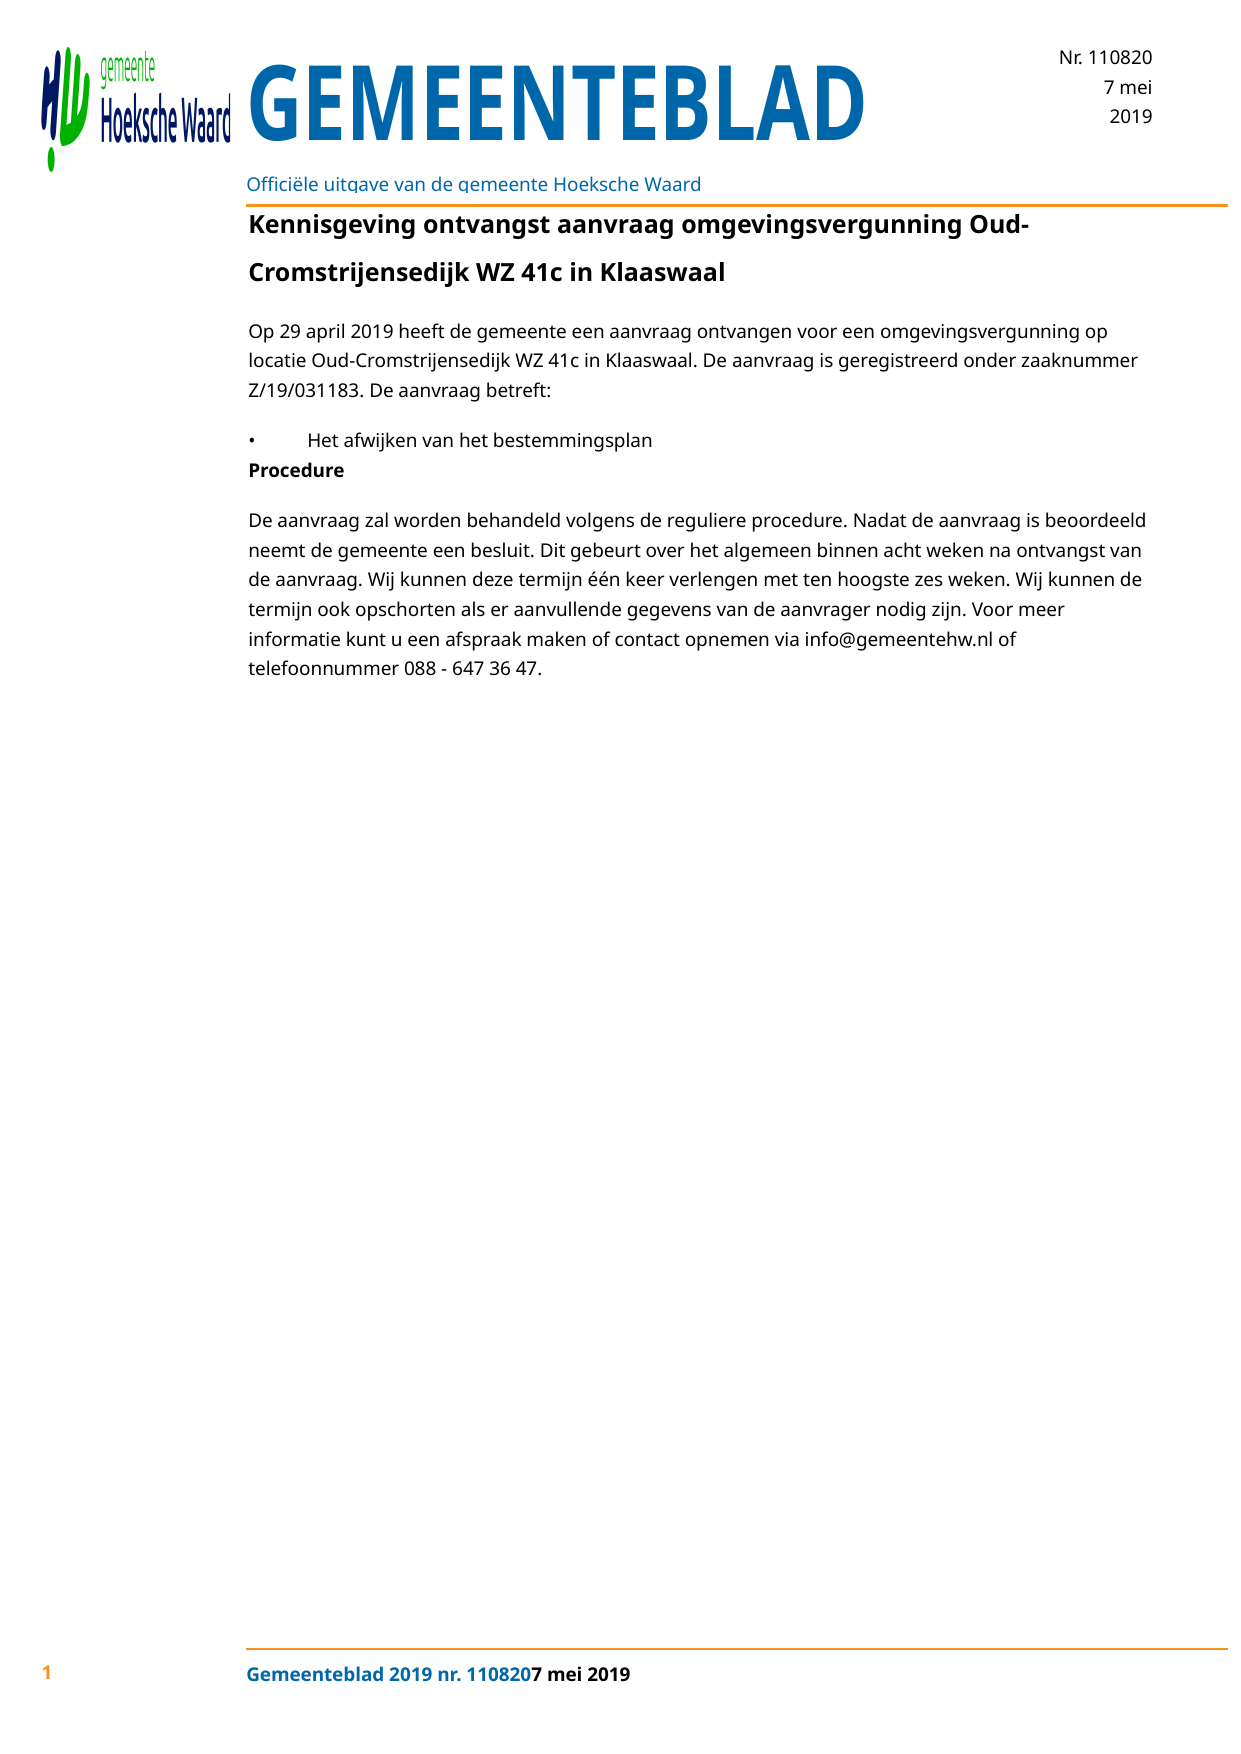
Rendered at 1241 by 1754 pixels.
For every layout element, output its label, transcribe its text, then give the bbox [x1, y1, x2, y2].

picture [41, 47, 231, 172]
text Op 29 april 2019 heeft de gemeente een aanvraag ontvangen voor een omgevingsvergunning op locatie Oud-Cromstrijensedijk WZ 41c in Klaaswaal. De aanvraag is geregistreerd onder zaaknummer Z/19/031183. De aanvraag betreft: [248, 318, 1152, 403]
text De aanvraag zal worden behandeld volgens de reguliere procedure. Nadat de aanvraag is beoordeeld neemt de gemeente een besluit. Dit gebeurt over het algemeen binnen acht weken na ontvangst van de aanvraag. Wij kunnen deze termijn één keer verlengen met ten hoogste zes weken. Wij kunnen de termijn ook opschorten als er aanvullende gegevens van de aanvrager nodig zijn. Voor meer informatie kunt u een afspraak maken of contact opnemen via info@gemeentehw.nl of telefoonnummer 088 - 647 36 47. [248, 507, 1152, 681]
text Kennisgeving ontvangst aanvraag omgevingsvergunning Oud-Cromstrijensedijk WZ 41c in Klaaswaal [248, 207, 1152, 288]
text Procedure [248, 457, 1152, 483]
list Het afwijken van het bestemmingsplan [248, 427, 1152, 453]
